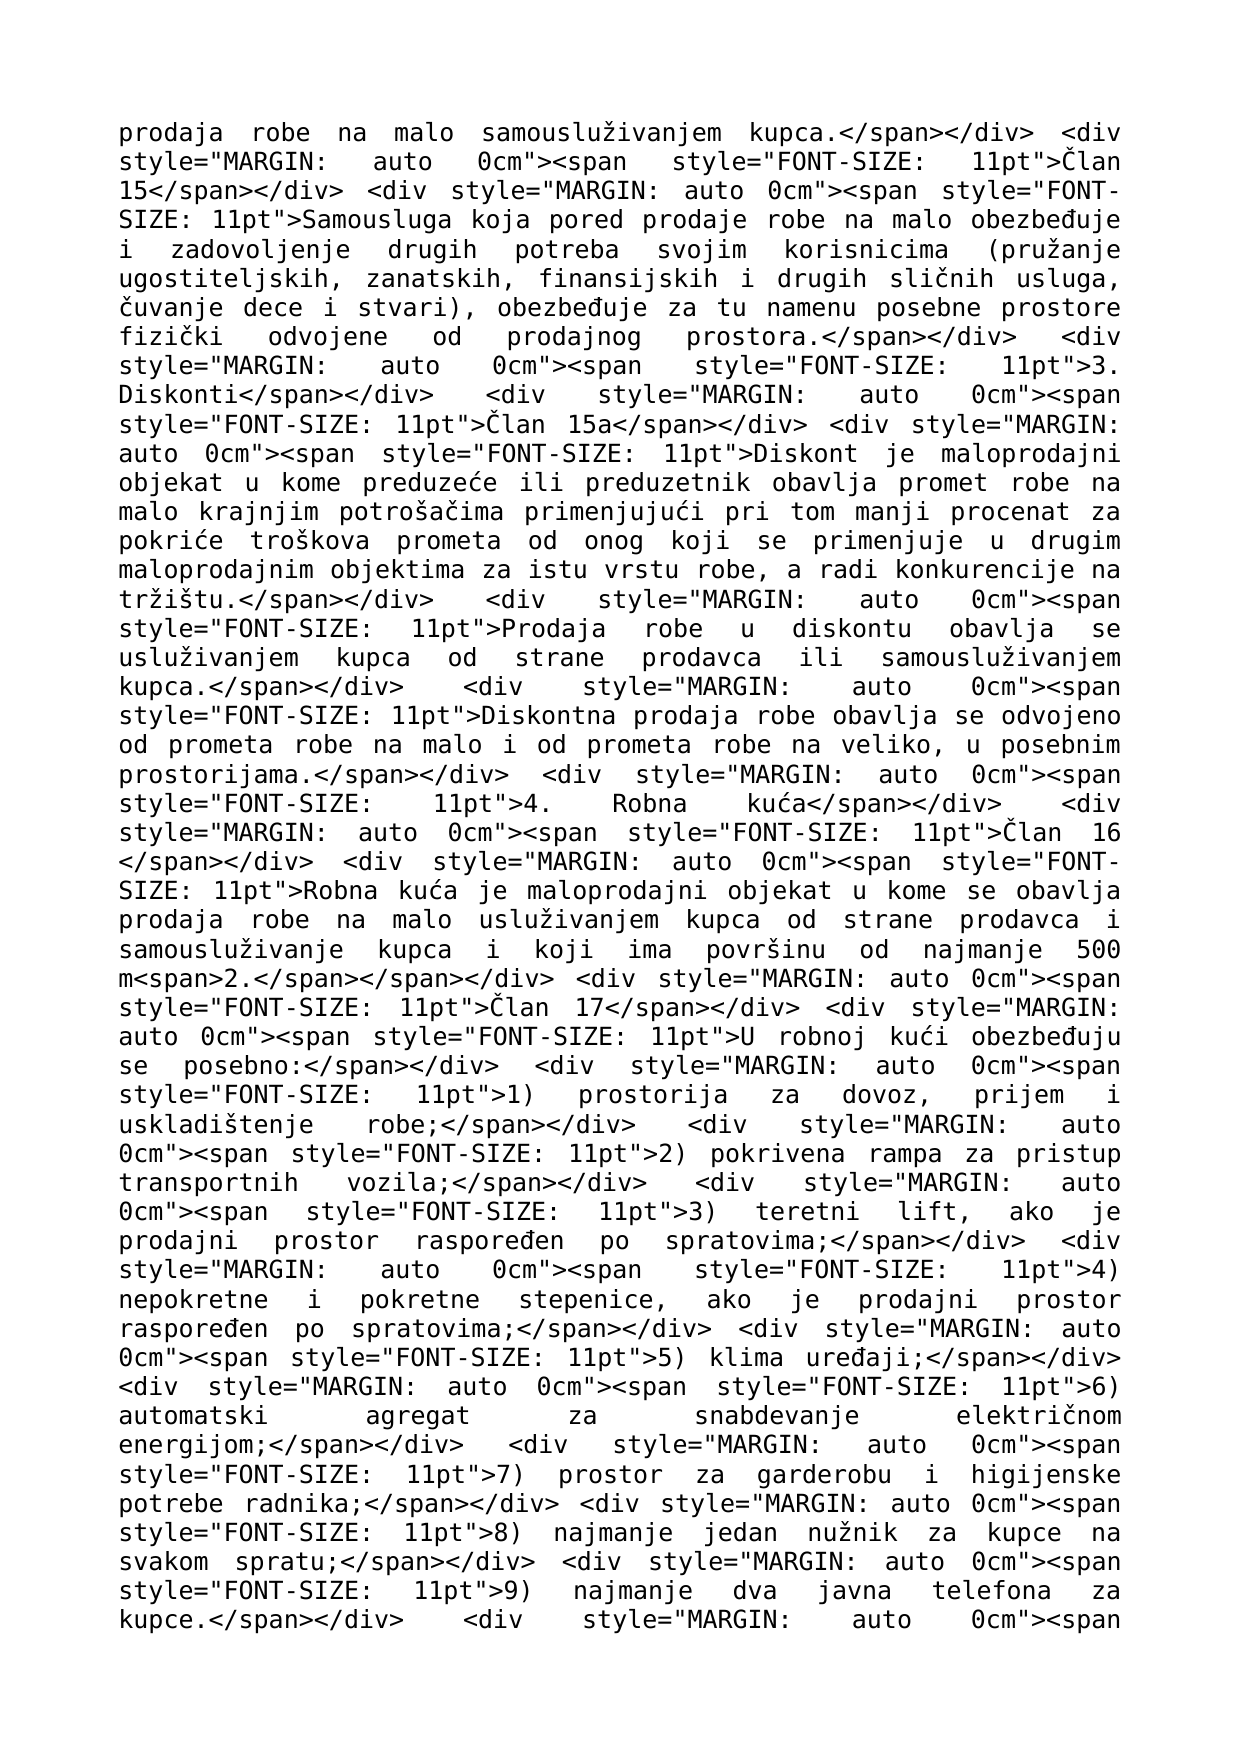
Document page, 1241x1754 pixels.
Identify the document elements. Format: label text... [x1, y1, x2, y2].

text prodaja robe na malo samousluživanjem kupca.</span></div> <div style="MARGIN: auto 0cm"><span style="FONT-SIZE: 11pt">Član 15</span></div> <div style="MARGIN: auto 0cm"><span style="FONT-SIZE: 11pt">Samousluga koja pored prodaje robe na malo obezbeđuje i zadovoljenje drugih potreba svojim korisnicima (pružanje ugostiteljskih, zanatskih, finansijskih i drugih sličnih usluga, čuvanje dece i stvari), obezbeđuje za tu namenu posebne prostore fizički odvojene od prodajnog prostora.</span></div> <div style="MARGIN: auto 0cm"><span style="FONT-SIZE: 11pt">3. Diskonti</span></div> <div style="MARGIN: auto 0cm"><span style="FONT-SIZE: 11pt">Član 15a</span></div> <div style="MARGIN: auto 0cm"><span style="FONT-SIZE: 11pt">Diskont je maloprodajni objekat u kome preduzeće ili preduzetnik obavlja promet robe na malo krajnjim potrošačima primenjujući pri tom manji procenat za pokriće troškova prometa od onog koji se primenjuje u drugim maloprodajnim objektima za istu vrstu robe, a radi konkurencije na tržištu.</span></div> <div style="MARGIN: auto 0cm"><span style="FONT-SIZE: 11pt">Prodaja robe u diskontu obavlja se usluživanjem kupca od strane prodavca ili samousluživanjem kupca.</span></div> <div style="MARGIN: auto 0cm"><span style="FONT-SIZE: 11pt">Diskontna prodaja robe obavlja se odvojeno od prometa robe na malo i od prometa robe na veliko, u posebnim prostorijama.</span></div> <div style="MARGIN: auto 0cm"><span style="FONT-SIZE: 11pt">4. Robna kuća</span></div> <div style="MARGIN: auto 0cm"><span style="FONT-SIZE: 11pt">Član 16 </span></div> <div style="MARGIN: auto 0cm"><span style="FONT-SIZE: 11pt">Robna kuća je maloprodajni objekat u kome se obavlja prodaja robe na malo usluživanjem kupca od strane prodavca i samousluživanje kupca i koji ima površinu od najmanje 500 m<span>2.</span></span></div> <div style="MARGIN: auto 0cm"><span style="FONT-SIZE: 11pt">Član 17</span></div> <div style="MARGIN: auto 0cm"><span style="FONT-SIZE: 11pt">U robnoj kući obezbeđuju se posebno:</span></div> <div style="MARGIN: auto 0cm"><span style="FONT-SIZE: 11pt">1) prostorija za dovoz, prijem i uskladištenje robe;</span></div> <div style="MARGIN: auto 0cm"><span style="FONT-SIZE: 11pt">2) pokrivena rampa za pristup transportnih vozila;</span></div> <div style="MARGIN: auto 0cm"><span style="FONT-SIZE: 11pt">3) teretni lift, ako je prodajni prostor raspoređen po spratovima;</span></div> <div style="MARGIN: auto 0cm"><span style="FONT-SIZE: 11pt">4) nepokretne i pokretne stepenice, ako je prodajni prostor raspoređen po spratovima;</span></div> <div style="MARGIN: auto 0cm"><span style="FONT-SIZE: 11pt">5) klima uređaji;</span></div> <div style="MARGIN: auto 0cm"><span style="FONT-SIZE: 11pt">6) automatski agregat za snabdevanje električnom energijom;</span></div> <div style="MARGIN: auto 0cm"><span style="FONT-SIZE: 11pt">7) prostor za garderobu i higijenske potrebe radnika;</span></div> <div style="MARGIN: auto 0cm"><span style="FONT-SIZE: 11pt">8) najmanje jedan nužnik za kupce na svakom spratu;</span></div> <div style="MARGIN: auto 0cm"><span style="FONT-SIZE: 11pt">9) najmanje dva javna telefona za kupce.</span></div> <div style="MARGIN: auto 0cm"><span [118, 118, 1122, 1635]
